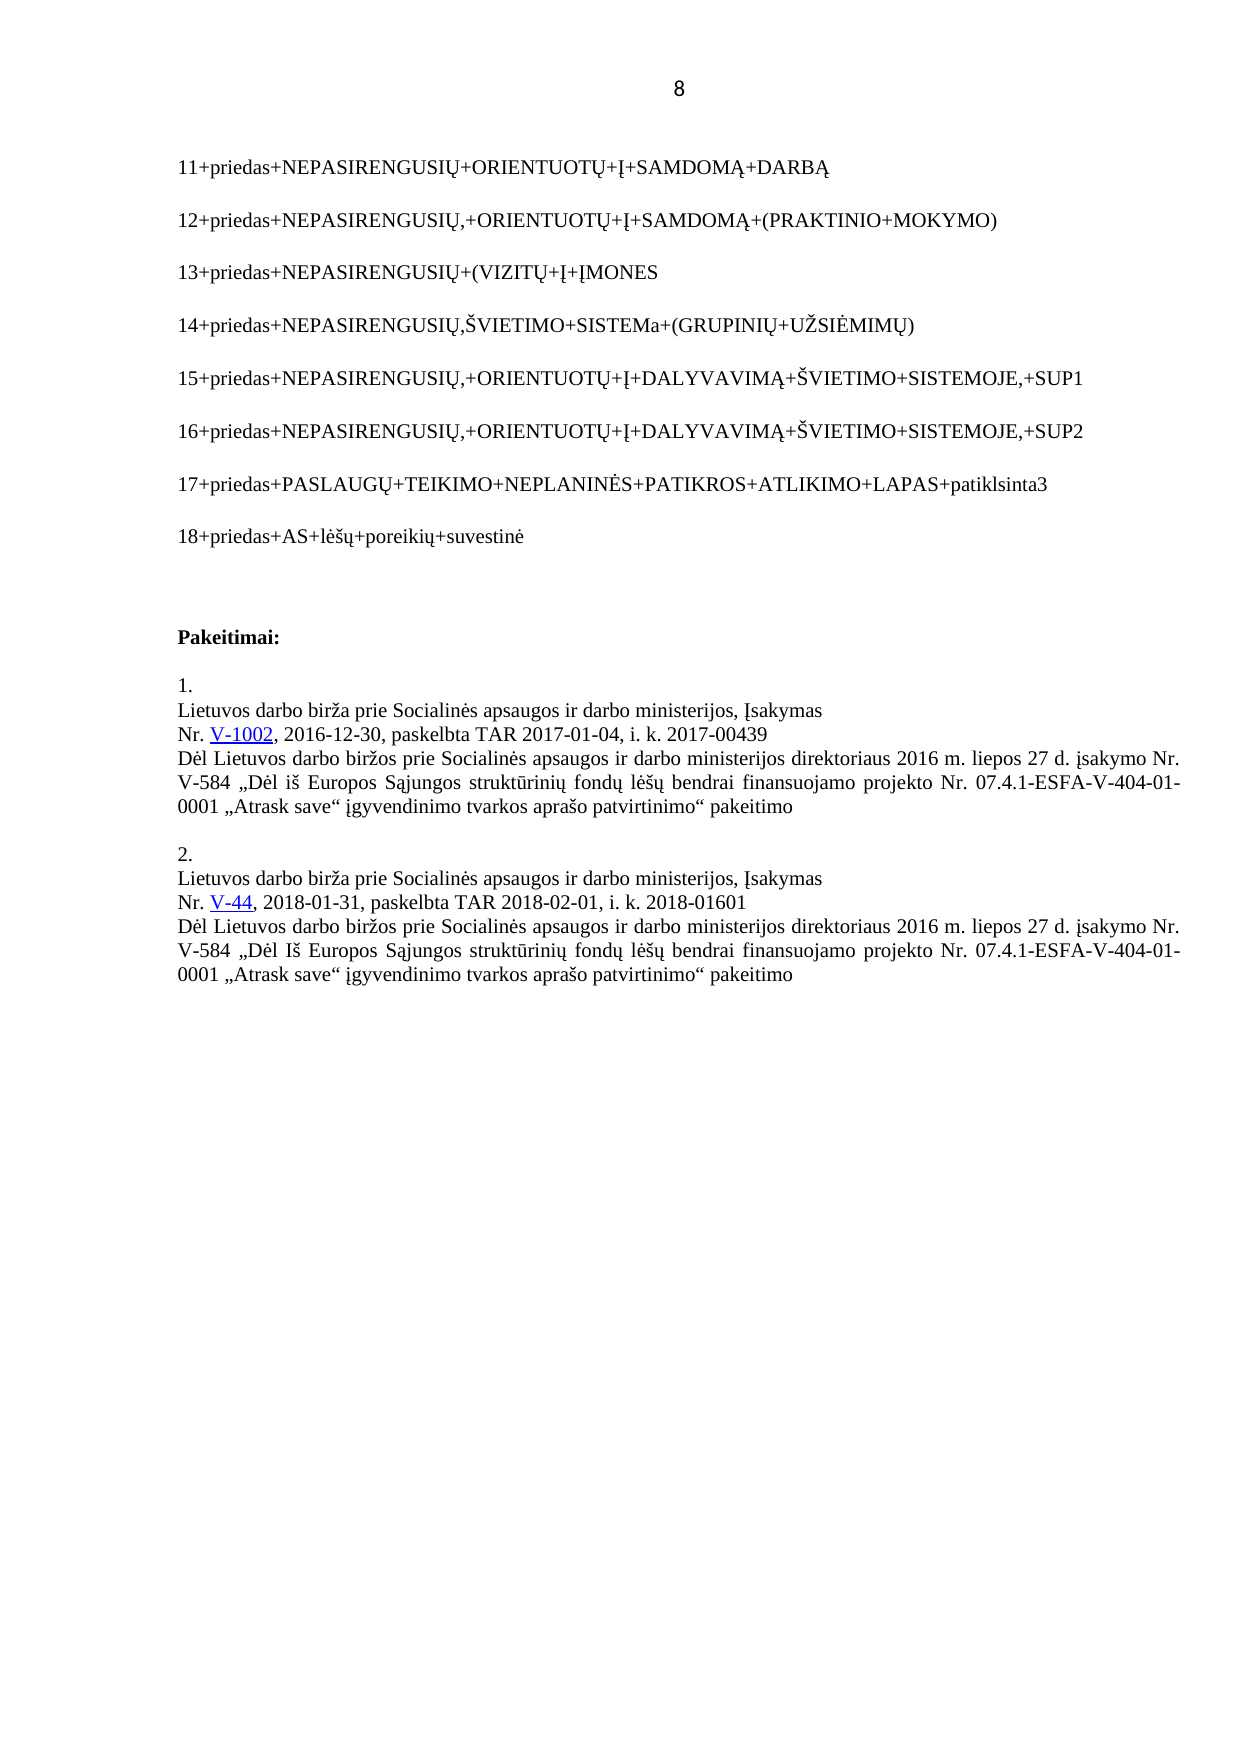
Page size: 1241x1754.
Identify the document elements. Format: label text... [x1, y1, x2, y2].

text 2. [177, 842, 1181, 866]
text 1. [177, 673, 1181, 697]
text Dėl Lietuvos darbo biržos prie Socialinės apsaugos ir darbo ministerijos direktoriaus 2016 m. liepos 27 d. įsakymo Nr. V-584 „Dėl Iš Europos Sąjungos struktūrinių fondų lėšų bendrai finansuojamo projekto Nr. 07.4.1-ESFA-V-404-01-0001 „Atrask save“ įgyvendinimo tvarkos aprašo patvirtinimo“ pakeitimo [177, 914, 1181, 986]
text 16+priedas+NEPASIRENGUSIŲ,+ORIENTUOTŲ+Į+DALYVAVIMĄ+ŠVIETIMO+SISTEMOJE,+SUP2 [177, 419, 1181, 443]
text 11+priedas+NEPASIRENGUSIŲ+ORIENTUOTŲ+Į+SAMDOMĄ+DARBĄ [177, 155, 1181, 179]
text 15+priedas+NEPASIRENGUSIŲ,+ORIENTUOTŲ+Į+DALYVAVIMĄ+ŠVIETIMO+SISTEMOJE,+SUP1 [177, 366, 1181, 390]
text 17+priedas+PASLAUGŲ+TEIKIMO+NEPLANINĖS+PATIKROS+ATLIKIMO+LAPAS+patiklsinta3 [177, 472, 1181, 496]
text Nr. V-44, 2018-01-31, paskelbta TAR 2018-02-01, i. k. 2018-01601 [177, 890, 1181, 914]
text Lietuvos darbo birža prie Socialinės apsaugos ir darbo ministerijos, Įsakymas [177, 866, 1181, 890]
text 18+priedas+AS+lėšų+poreikių+suvestinė [177, 524, 1181, 548]
text 12+priedas+NEPASIRENGUSIŲ,+ORIENTUOTŲ+Į+SAMDOMĄ+(PRAKTINIO+MOKYMO) [177, 207, 1181, 232]
text Pakeitimai: [177, 625, 1181, 649]
text 14+priedas+NEPASIRENGUSIŲ,ŠVIETIMO+SISTEMa+(GRUPINIŲ+UŽSIĖMIMŲ) [177, 313, 1181, 337]
text Nr. V-1002, 2016-12-30, paskelbta TAR 2017-01-04, i. k. 2017-00439 [177, 722, 1181, 746]
text Dėl Lietuvos darbo biržos prie Socialinės apsaugos ir darbo ministerijos direktoriaus 2016 m. liepos 27 d. įsakymo Nr. V-584 „Dėl iš Europos Sąjungos struktūrinių fondų lėšų bendrai finansuojamo projekto Nr. 07.4.1-ESFA-V-404-01-0001 „Atrask save“ įgyvendinimo tvarkos aprašo patvirtinimo“ pakeitimo [177, 746, 1181, 818]
text Lietuvos darbo birža prie Socialinės apsaugos ir darbo ministerijos, Įsakymas [177, 697, 1181, 722]
text 13+priedas+NEPASIRENGUSIŲ+(VIZITŲ+Į+ĮMONES [177, 260, 1181, 284]
